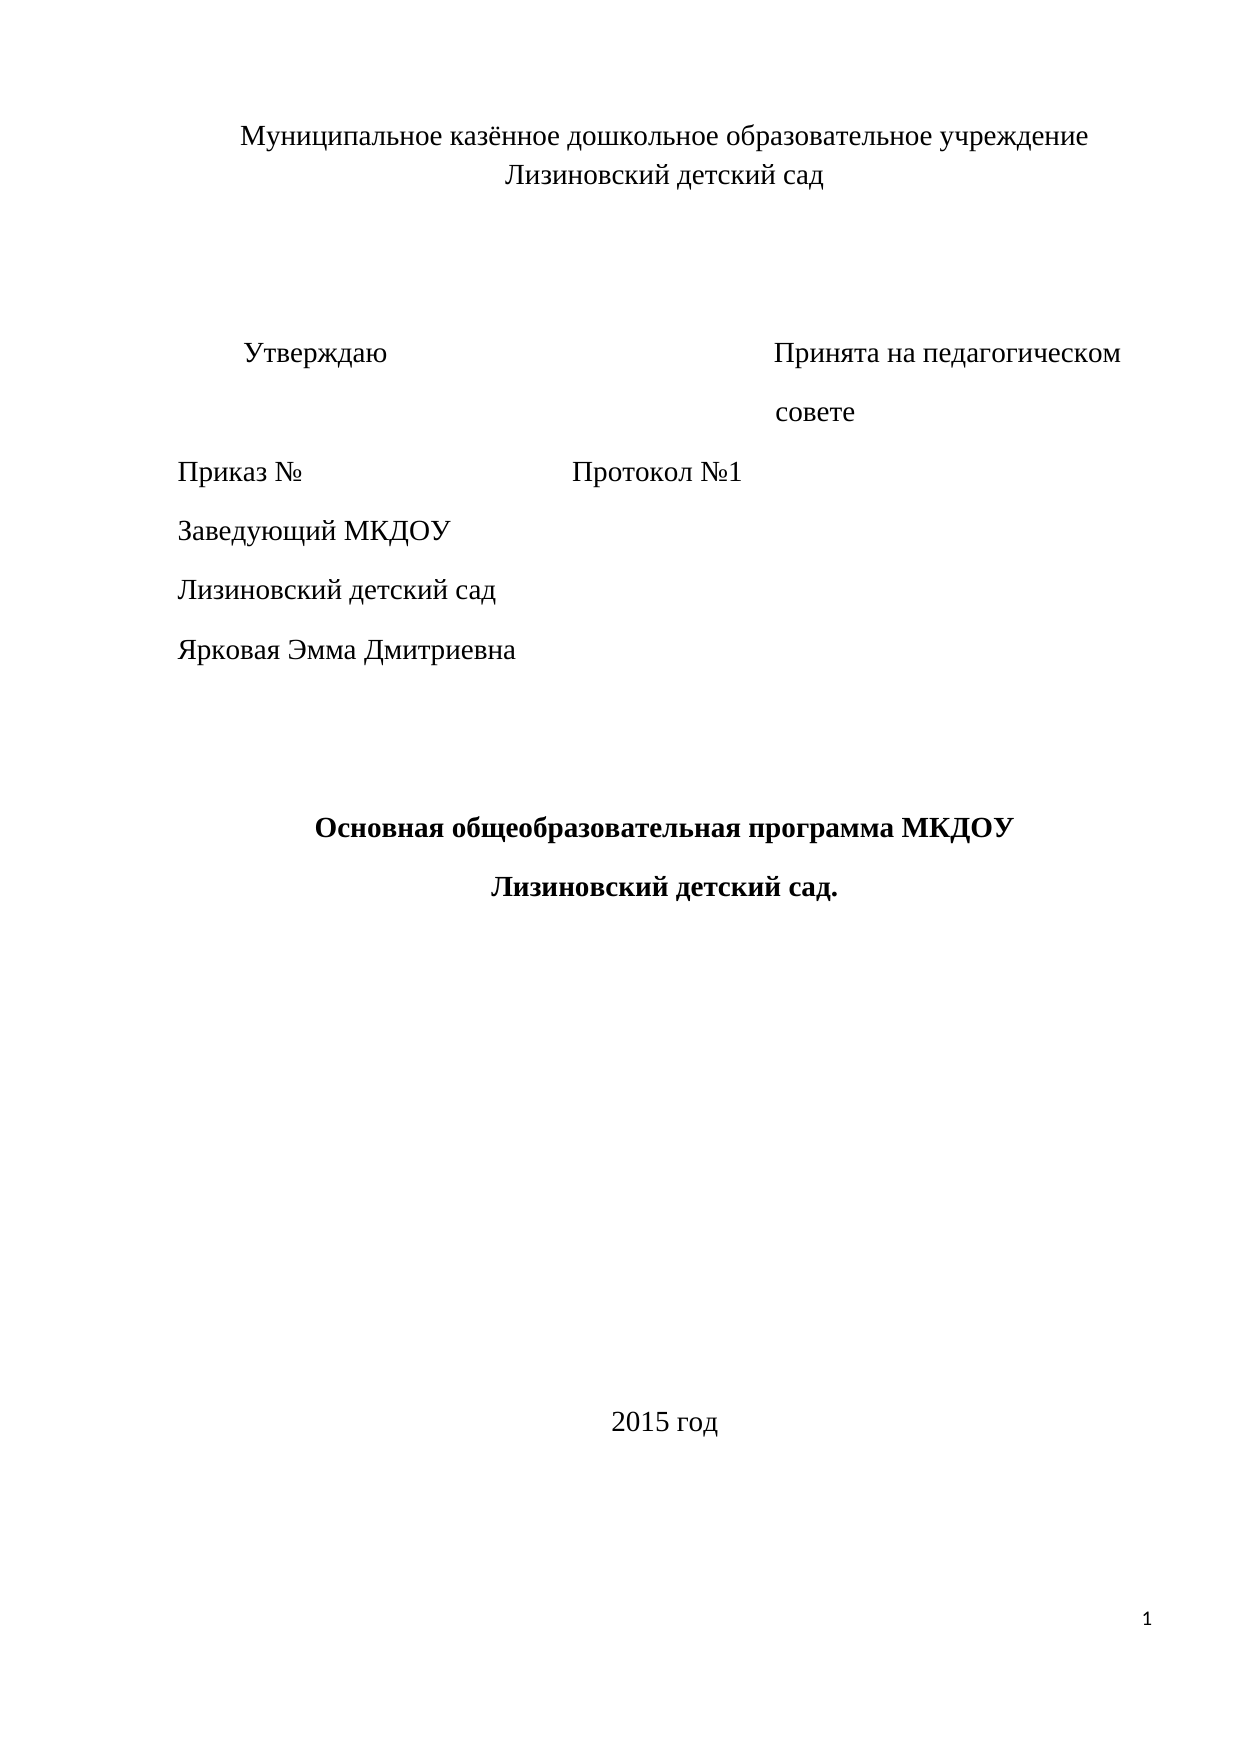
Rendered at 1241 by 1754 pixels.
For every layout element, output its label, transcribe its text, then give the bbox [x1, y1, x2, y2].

text Муниципальное казённое дошкольное образовательное учреждение Лизиновский детский сад [177, 118, 1152, 190]
text Основная общеобразовательная программа МКДОУ [177, 810, 1152, 843]
text 2015 год [177, 1404, 1152, 1437]
text Лизиновский детский сад [177, 572, 1152, 606]
text совете [177, 394, 1152, 428]
text Заведующий МКДОУ [177, 513, 1152, 547]
text Лизиновский детский сад. [177, 869, 1152, 903]
text Утверждаю Принята на педагогическом [177, 335, 1152, 368]
text Приказ № Протокол №1 [177, 454, 1152, 487]
text Ярковая Эмма Дмитриевна [177, 632, 1152, 665]
